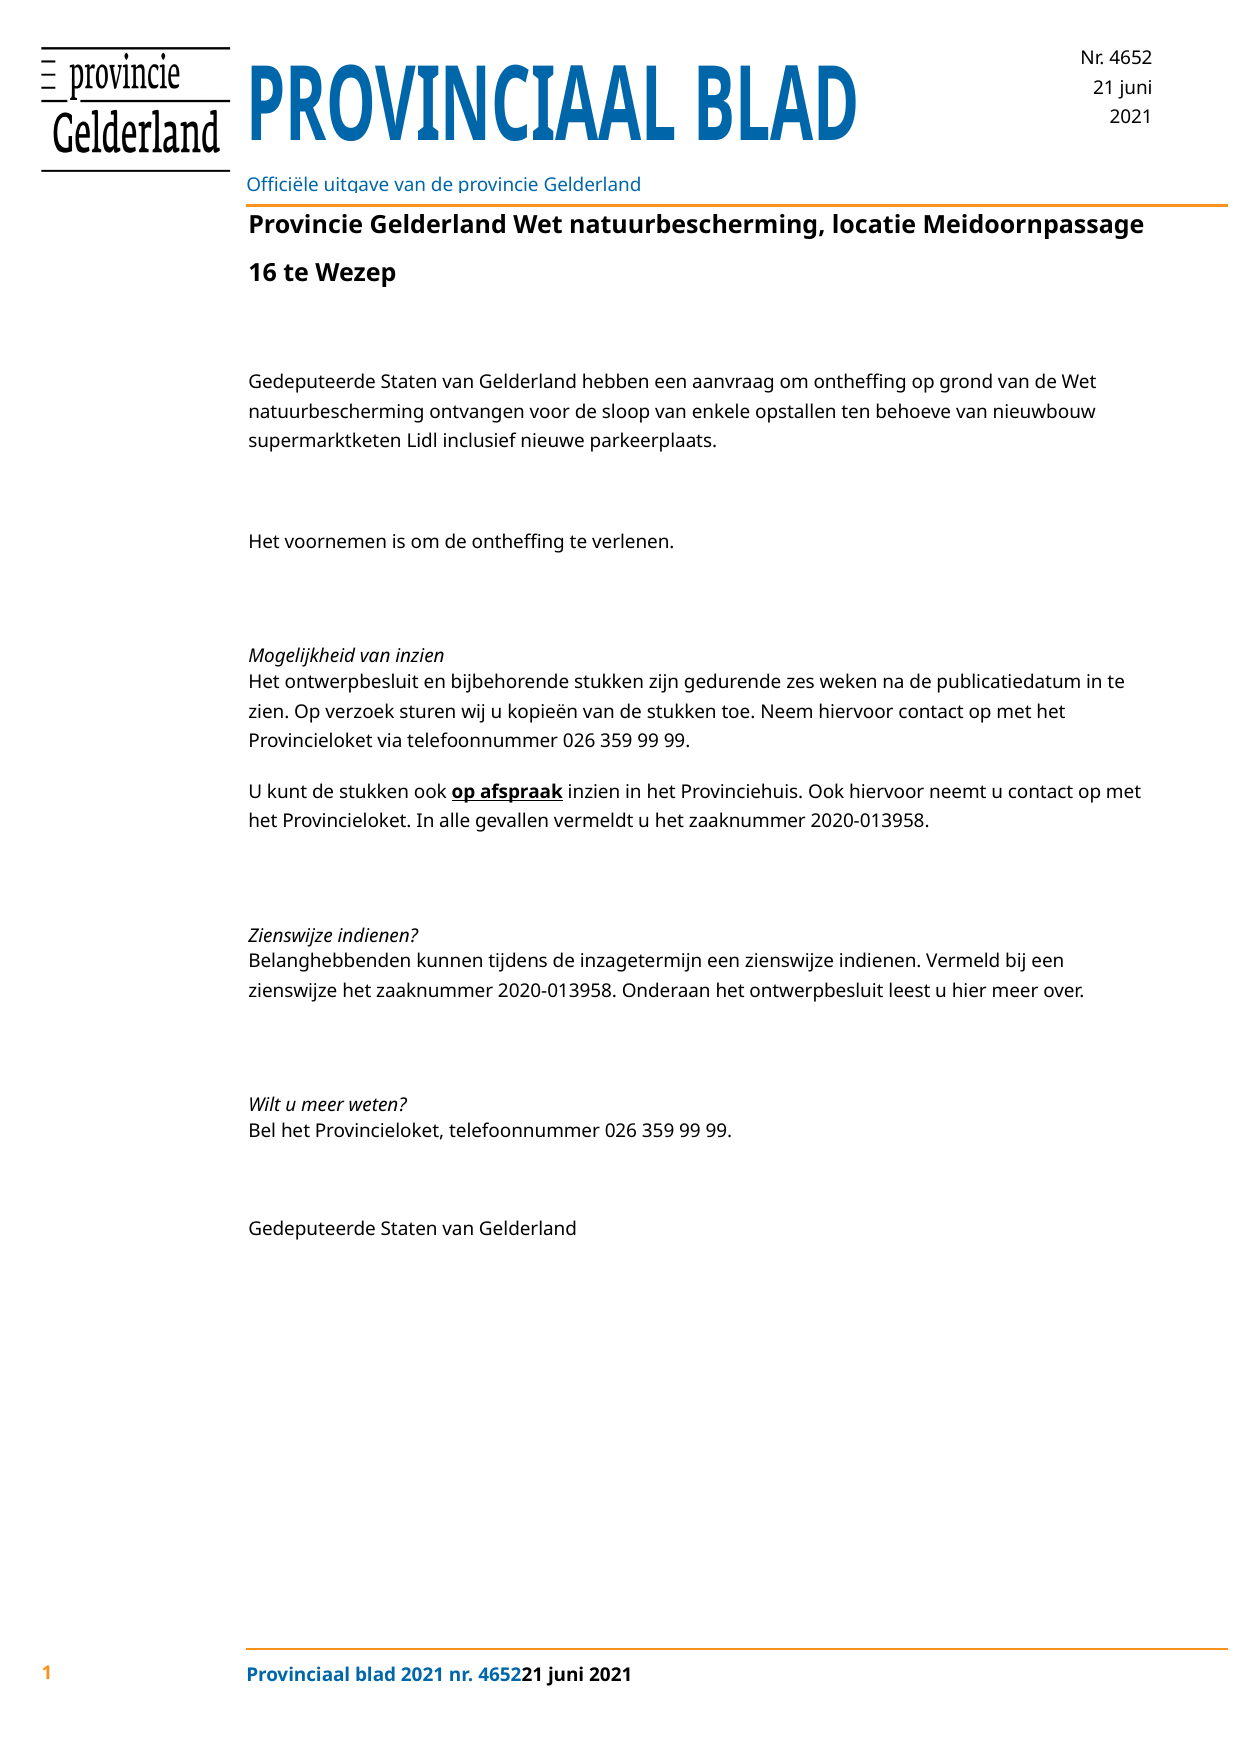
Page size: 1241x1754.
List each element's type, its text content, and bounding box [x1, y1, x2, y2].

text Gedeputeerde Staten van Gelderland [248, 1216, 1152, 1241]
text Het voornemen is om de ontheffing te verlenen. [248, 528, 1152, 554]
text U kunt de stukken ook op afspraak inzien in het Provinciehuis. Ook hiervoor neemt u contact op met het Provincieloket. In alle gevallen vermeldt u het zaaknummer 2020-013958. [248, 778, 1152, 833]
text Het ontwerpbesluit en bijbehorende stukken zijn gedurende zes weken na de publicatiedatum in te zien. Op verzoek sturen wij u kopieën van de stukken toe. Neem hiervoor contact op met het Provincieloket via telefoonnummer 026 359 99 99. [248, 668, 1152, 753]
text Wilt u meer weten? [248, 1092, 1152, 1117]
text Gedeputeerde Staten van Gelderland hebben een aanvraag om ontheffing op grond van de Wet natuurbescherming ontvangen voor de sloop van enkele opstallen ten behoeve van nieuwbouw supermarktketen Lidl inclusief nieuwe parkeerplaats. [248, 368, 1152, 453]
text Bel het Provincieloket, telefoonnummer 026 359 99 99. [248, 1117, 1152, 1143]
picture [41, 47, 231, 172]
text Belanghebbenden kunnen tijdens de inzagetermijn een zienswijze indienen. Vermeld bij een zienswijze het zaaknummer 2020-013958. Onderaan het ontwerpbesluit leest u hier meer over. [248, 948, 1152, 1003]
text Zienswijze indienen? [248, 922, 1152, 948]
text Provincie Gelderland Wet natuurbescherming, locatie Meidoornpassage 16 te Wezep [248, 207, 1152, 288]
text Mogelijkheid van inzien [248, 643, 1152, 668]
